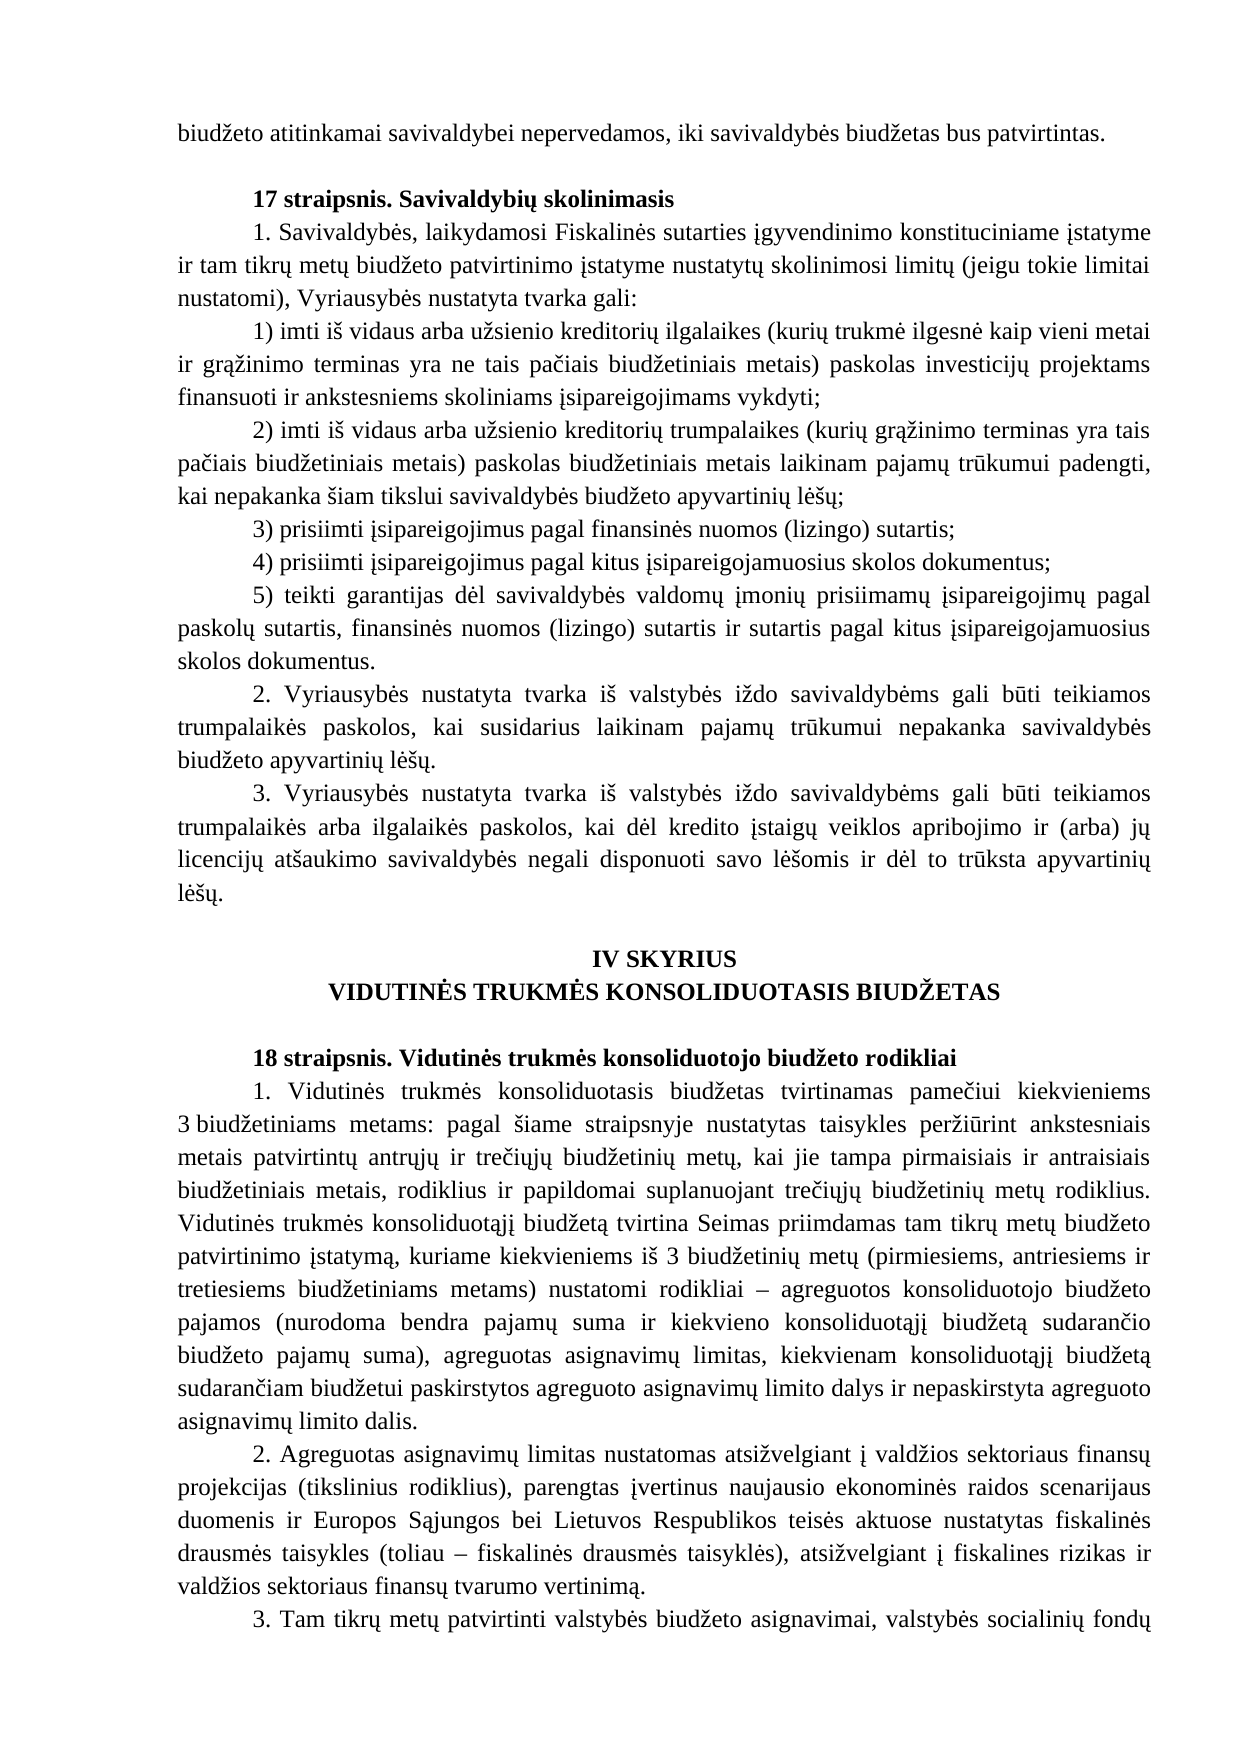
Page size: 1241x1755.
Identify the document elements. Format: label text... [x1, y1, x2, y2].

text VIDUTINĖS TRUKMĖS KONSOLIDUOTASIS BIUDŽETAS [177, 977, 1152, 1005]
text 2. Vyriausybės nustatyta tvarka iš valstybės iždo savivaldybėms gali būti teikiamos trumpalaikės paskolos, kai susidarius laikinam pajamų trūkumui nepakanka savivaldybės biudžeto apyvartinių lėšų. [177, 679, 1152, 774]
text 18 straipsnis. Vidutinės trukmės konsoliduotojo biudžeto rodikliai [177, 1043, 1152, 1071]
text 1. Savivaldybės, laikydamosi Fiskalinės sutarties įgyvendinimo konstituciniame įstatyme ir tam tikrų metų biudžeto patvirtinimo įstatyme nustatytų skolinimosi limitų (jeigu tokie limitai nustatomi), Vyriausybės nustatyta tvarka gali: [177, 217, 1152, 312]
text 3. Tam tikrų metų patvirtinti valstybės biudžeto asignavimai, valstybės socialinių fondų [177, 1604, 1152, 1633]
text 3) prisiimti įsipareigojimus pagal finansinės nuomos (lizingo) sutartis; [177, 514, 1152, 543]
text 1. Vidutinės trukmės konsoliduotasis biudžetas tvirtinamas pamečiui kiekvieniems 3 biudžetiniams metams: pagal šiame straipsnyje nustatytas taisykles peržiūrint ankstesniais metais patvirtintų antrųjų ir trečiųjų biudžetinių metų, kai jie tampa pirmaisiais ir antraisiais biudžetiniais metais, rodiklius ir papildomai suplanuojant trečiųjų biudžetinių metų rodiklius. Vidutinės trukmės konsoliduotąjį biudžetą tvirtina Seimas priimdamas tam tikrų metų biudžeto patvirtinimo įstatymą, kuriame kiekvieniems iš 3 biudžetinių metų (pirmiesiems, antriesiems ir tretiesiems biudžetiniams metams) nustatomi rodikliai – agreguotos konsoliduotojo biudžeto pajamos (nurodoma bendra pajamų suma ir kiekvieno konsoliduotąjį biudžetą sudarančio biudžeto pajamų suma), agreguotas asignavimų limitas, kiekvienam konsoliduotąjį biudžetą sudarančiam biudžetui paskirstytos agreguoto asignavimų limito dalys ir nepaskirstyta agreguoto asignavimų limito dalis. [177, 1076, 1152, 1435]
text 1) imti iš vidaus arba užsienio kreditorių ilgalaikes (kurių trukmė ilgesnė kaip vieni metai ir grąžinimo terminas yra ne tais pačiais biudžetiniais metais) paskolas investicijų projektams finansuoti ir ankstesniems skoliniams įsipareigojimams vykdyti; [177, 316, 1152, 411]
text 2. Agreguotas asignavimų limitas nustatomas atsižvelgiant į valdžios sektoriaus finansų projekcijas (tikslinius rodiklius), parengtas įvertinus naujausio ekonominės raidos scenarijaus duomenis ir Europos Sąjungos bei Lietuvos Respublikos teisės aktuose nustatytas fiskalinės drausmės taisykles (toliau – fiskalinės drausmės taisyklės), atsižvelgiant į fiskalines rizikas ir valdžios sektoriaus finansų tvarumo vertinimą. [177, 1439, 1152, 1600]
text 17 straipsnis. Savivaldybių skolinimasis [177, 184, 1152, 213]
text 4) prisiimti įsipareigojimus pagal kitus įsipareigojamuosius skolos dokumentus; [177, 547, 1152, 576]
text 3. Vyriausybės nustatyta tvarka iš valstybės iždo savivaldybėms gali būti teikiamos trumpalaikės arba ilgalaikės paskolos, kai dėl kredito įstaigų veiklos apribojimo ir (arba) jų licencijų atšaukimo savivaldybės negali disponuoti savo lėšomis ir dėl to trūksta apyvartinių lėšų. [177, 778, 1152, 906]
text 5) teikti garantijas dėl savivaldybės valdomų įmonių prisiimamų įsipareigojimų pagal paskolų sutartis, finansinės nuomos (lizingo) sutartis ir sutartis pagal kitus įsipareigojamuosius skolos dokumentus. [177, 580, 1152, 675]
text 2) imti iš vidaus arba užsienio kreditorių trumpalaikes (kurių grąžinimo terminas yra tais pačiais biudžetiniais metais) paskolas biudžetiniais metais laikinam pajamų trūkumui padengti, kai nepakanka šiam tikslui savivaldybės biudžeto apyvartinių lėšų; [177, 415, 1152, 510]
text biudžeto atitinkamai savivaldybei nepervedamos, iki savivaldybės biudžetas bus patvirtintas. [177, 118, 1152, 147]
text IV SKYRIUS [177, 944, 1152, 972]
